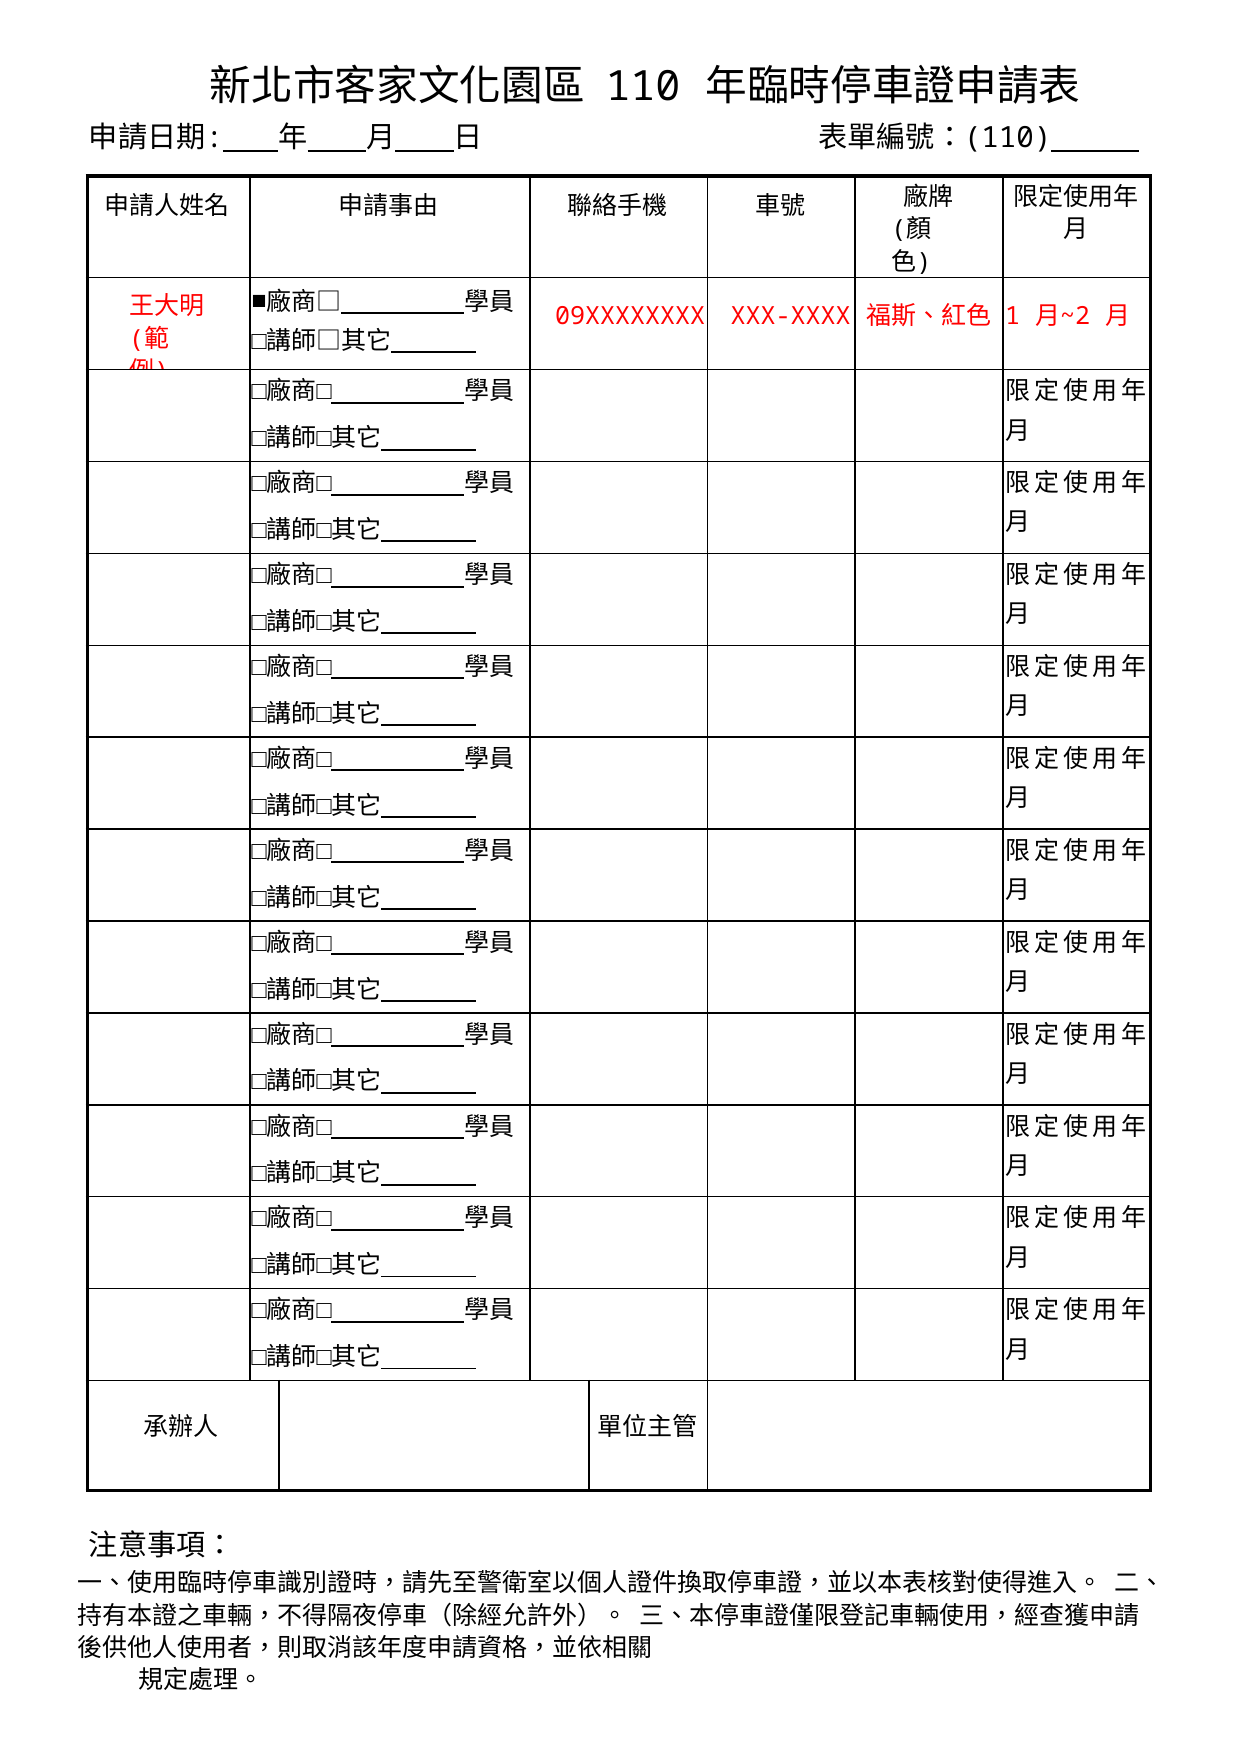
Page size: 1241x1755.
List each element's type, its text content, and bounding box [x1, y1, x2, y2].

table_cell 月 [1004, 415, 1149, 461]
table_cell [708, 1289, 854, 1380]
table_cell [708, 370, 854, 461]
table_header 車號 [708, 178, 854, 277]
table_cell □講師□其它 [251, 1150, 529, 1196]
table_cell 限定使用年 [1004, 1014, 1149, 1058]
table_cell [708, 1197, 854, 1288]
table_cell □廠商□ 學員 [251, 1014, 529, 1058]
table_cell 承辦人 [89, 1381, 278, 1489]
table_cell □講師□其它 [251, 1242, 529, 1288]
table_cell 限定使用年 [1004, 462, 1149, 506]
table_cell 09XXXXXXXX [531, 278, 707, 369]
table_cell 限定使用年 [1004, 554, 1149, 598]
table_cell □廠商□ 學員 [251, 1289, 529, 1334]
table_cell □廠商□ 學員 [251, 830, 529, 874]
table_cell [708, 646, 854, 736]
table_cell 單位主管 [590, 1381, 707, 1489]
table_cell □講師□其它 [251, 1058, 529, 1104]
table_cell 月 [1004, 690, 1149, 736]
table_cell [708, 922, 854, 1012]
table_cell □講師□其它 [251, 415, 529, 461]
table_cell □講師□其它 [251, 1334, 529, 1380]
table_cell [531, 370, 707, 461]
table_cell [708, 462, 854, 552]
table_cell □講師□其它 [251, 966, 529, 1012]
table_cell 限定使用年 [1004, 922, 1149, 966]
table_cell 月 [1004, 1242, 1149, 1288]
table_cell 月 [1004, 966, 1149, 1012]
text 規定處理。 [139, 1663, 1176, 1694]
table_cell [531, 738, 707, 828]
table_cell ■廠商□ 學員 □講師□其它 [251, 278, 529, 369]
table_cell □講師□其它 [251, 782, 529, 828]
table_cell 月 [1004, 874, 1149, 920]
table_cell 限定使用年 [1004, 1106, 1149, 1150]
table_cell 限定使用年 [1004, 646, 1149, 690]
text 一、使用臨時停車識別證時，請先至警衛室以個人證件換取停車證，並以本表核對使得進入。 二、持有本證之車輛，不得隔夜停車（除經允許外）。 三、本停車證僅限登記車輛使用，經查獲申請後供他人使用者，則取消該年度申請資格，並依相關 [77, 1566, 1164, 1663]
table_cell [89, 1014, 249, 1104]
text 注意事項： [89, 1524, 1176, 1563]
table_cell [856, 1014, 1002, 1104]
table_cell [89, 554, 249, 644]
table_cell [531, 1197, 707, 1288]
table_cell [89, 1197, 249, 1288]
table_cell [856, 370, 1002, 461]
table_cell [531, 830, 707, 920]
table_cell □講師□其它 [251, 690, 529, 736]
table_cell 月 [1004, 506, 1149, 552]
table_cell [89, 462, 249, 552]
table_cell [708, 738, 854, 828]
table_cell [856, 646, 1002, 736]
table_cell [856, 1197, 1002, 1288]
table_cell [531, 1289, 707, 1380]
table_cell 月 [1004, 782, 1149, 828]
table_cell [89, 1289, 249, 1380]
table_cell XXX-XXXX [708, 278, 854, 369]
table_cell 限定使用年 [1004, 1289, 1149, 1334]
table_cell [856, 922, 1002, 1012]
table_header 申請事由 [251, 178, 529, 277]
table_cell □廠商□ 學員 [251, 554, 529, 598]
table_cell [856, 1106, 1002, 1196]
table_header 申請人姓名 [89, 178, 249, 277]
table_cell □廠商□ 學員 [251, 1106, 529, 1150]
table_cell [856, 1289, 1002, 1380]
table_cell [856, 554, 1002, 644]
table_cell □廠商□ 學員 [251, 370, 529, 414]
table_cell [856, 462, 1002, 552]
table_cell [708, 830, 854, 920]
table_cell 1 月~2 月 [1004, 278, 1149, 369]
table_cell □講師□其它 [251, 599, 529, 644]
table_cell [89, 922, 249, 1012]
table_header 限定使用年 月 [1004, 178, 1149, 277]
table_cell 限定使用年 [1004, 1197, 1149, 1242]
table_cell [531, 462, 707, 552]
table_cell 限定使用年 [1004, 830, 1149, 874]
text 新北市客家文化園區 110 年臨時停車證申請表 [209, 58, 1176, 111]
table_cell [89, 1106, 249, 1196]
table_cell [89, 830, 249, 920]
table_cell [708, 554, 854, 644]
table_cell 月 [1004, 599, 1149, 644]
table_cell □講師□其它 [251, 506, 529, 552]
table_cell □廠商□ 學員 [251, 738, 529, 782]
table_cell □廠商□ 學員 [251, 462, 529, 506]
table_cell □廠商□ 學員 [251, 1197, 529, 1242]
table_cell □廠商□ 學員 [251, 922, 529, 966]
table_cell [856, 830, 1002, 920]
table_cell □廠商□ 學員 [251, 646, 529, 690]
table_cell 月 [1004, 1334, 1149, 1380]
table_cell [280, 1381, 588, 1489]
table_cell □講師□其它 [251, 874, 529, 920]
table_cell [89, 370, 249, 461]
table_cell [531, 554, 707, 644]
table_cell [531, 1106, 707, 1196]
table_cell [531, 646, 707, 736]
table_cell [89, 738, 249, 828]
table_cell [708, 1106, 854, 1196]
table_cell 月 [1004, 1058, 1149, 1104]
table_cell [856, 738, 1002, 828]
table_cell [531, 1014, 707, 1104]
table_cell [708, 1014, 854, 1104]
table_cell 月 [1004, 1150, 1149, 1196]
table_cell [89, 646, 249, 736]
table_cell 限定使用年 [1004, 370, 1149, 414]
table_cell 限定使用年 [1004, 738, 1149, 782]
table_header 廠牌 (顏色) [856, 178, 1002, 277]
table_cell 福斯、紅色 [856, 278, 1002, 369]
table_header 聯絡手機 [531, 178, 707, 277]
table_cell [531, 922, 707, 1012]
table_cell 王大明 (範例) [89, 278, 249, 369]
subtitle 申請日期: 年 月 日 表單編號：(110) [89, 113, 1176, 156]
table_cell [708, 1381, 1149, 1489]
